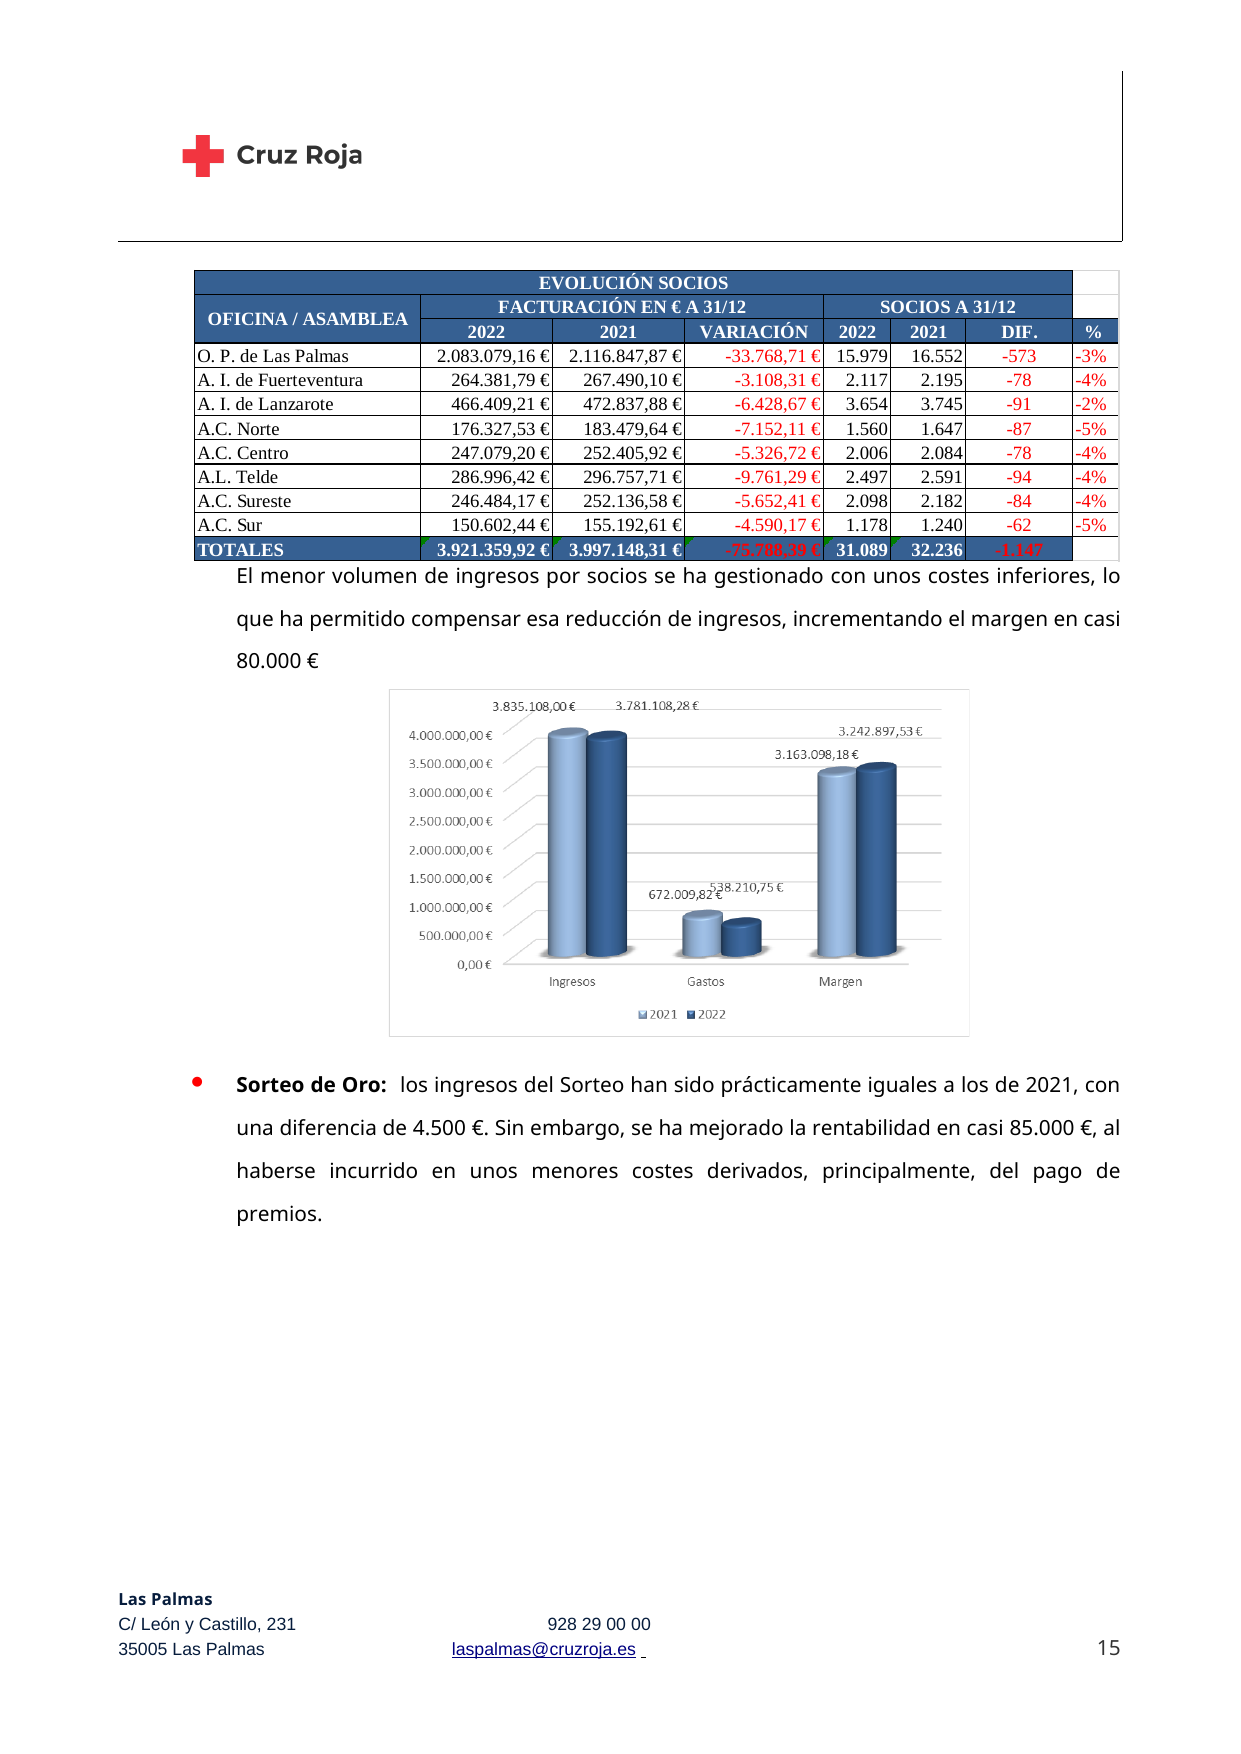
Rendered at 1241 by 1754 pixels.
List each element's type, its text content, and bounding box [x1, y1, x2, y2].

text El menor volumen de ingresos por socios se ha gestionado con unos costes inferiores, lo que ha permitido compensar esa reducción de ingresos, incrementando el margen en casi 80.000 € [236, 561, 1122, 675]
list Sorteo de Oro: los ingresos del Sorteo han sido prácticamente iguales a los de 2021, con una diferencia de 4.500 €. Sin embargo, se ha mejorado la rentabilidad en casi 85.000 €, al haberse incurrido en unos menores costes derivados, principalmente, del pago de premios. [192, 1065, 1122, 1227]
